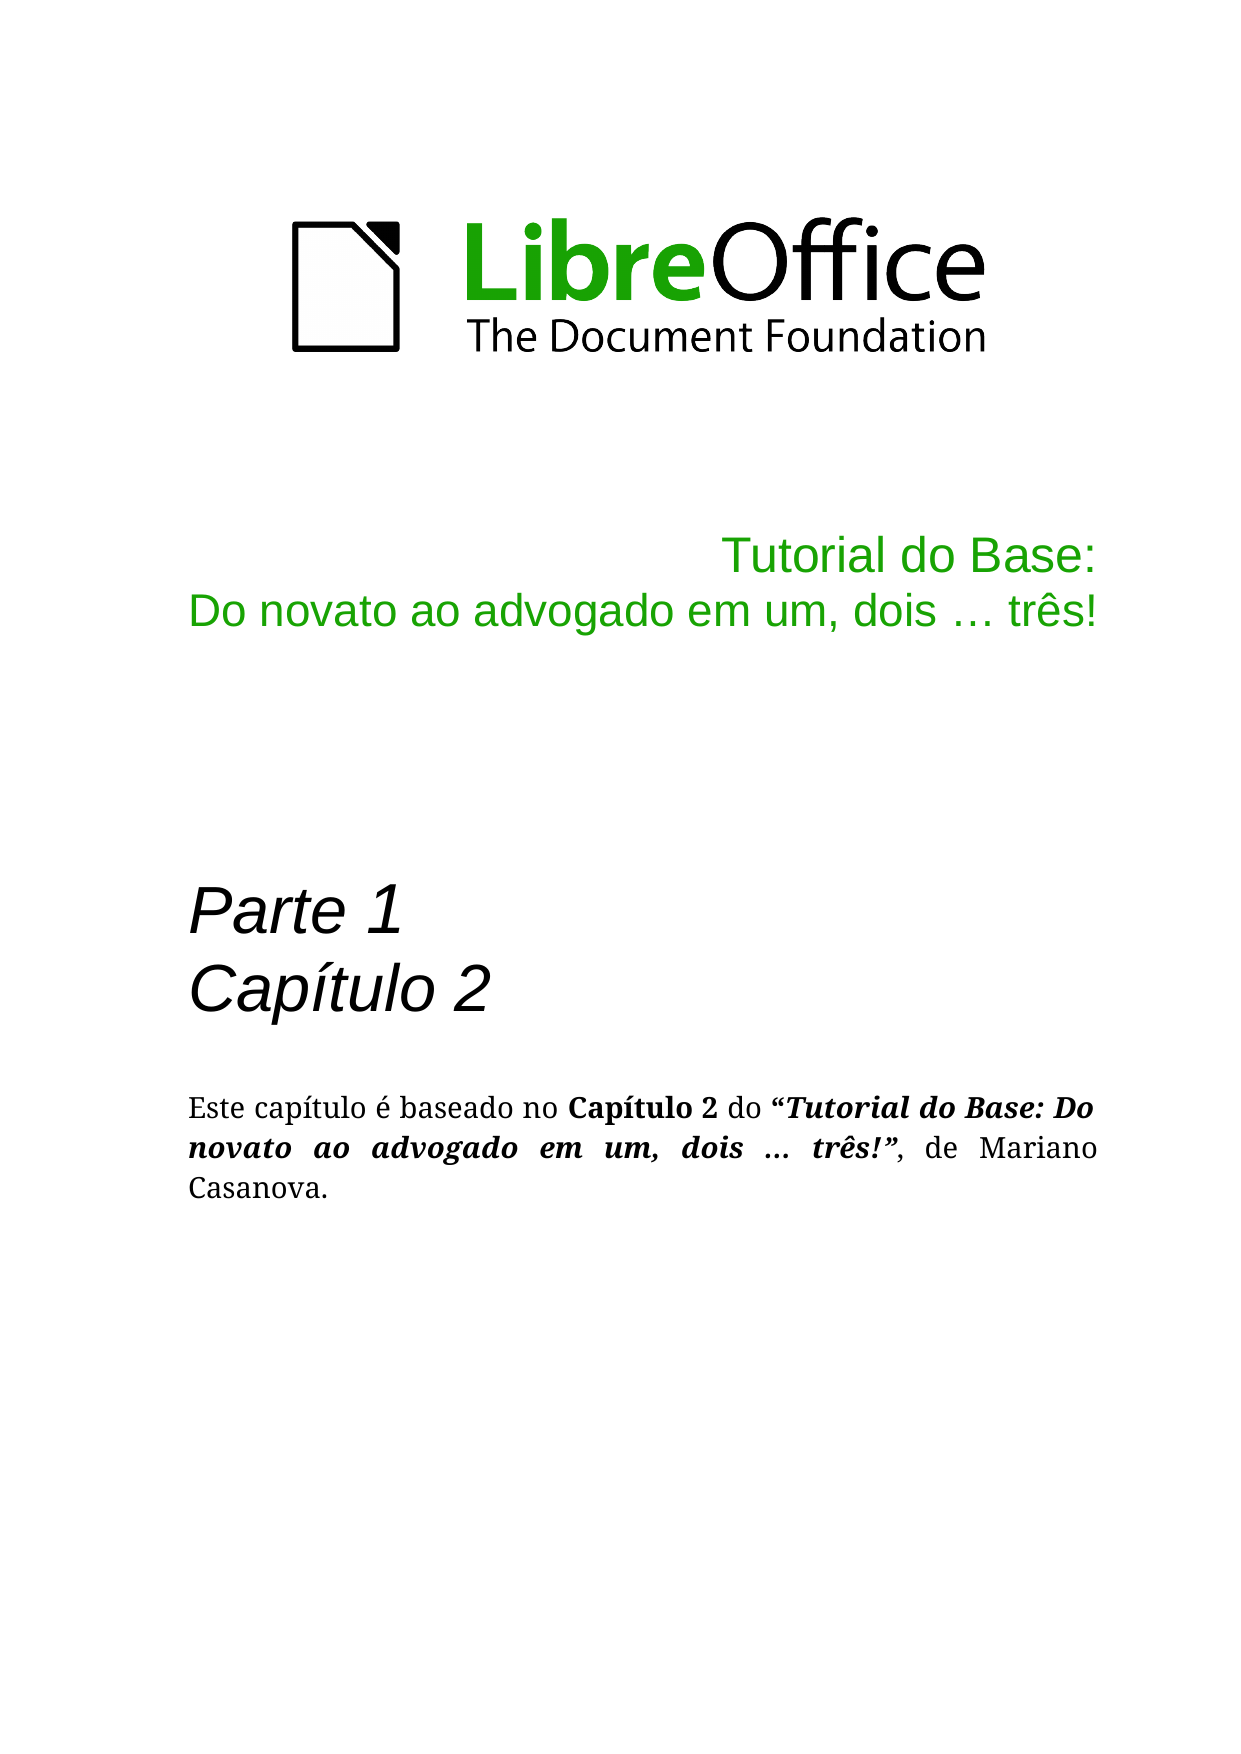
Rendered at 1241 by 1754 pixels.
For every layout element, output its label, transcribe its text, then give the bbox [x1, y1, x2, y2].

text Tutorial do Base: Do novato ao advogado em um, dois … três! [188, 526, 1098, 636]
picture [250, 186, 1035, 387]
text Este capítulo é baseado no Capítulo 2 do “Tutorial do Base: Do novato ao advogado em um, dois … três!”, de Mariano Casanova. [188, 1088, 1098, 1207]
subtitle Parte 1 Capítulo 2 [188, 867, 1098, 1025]
